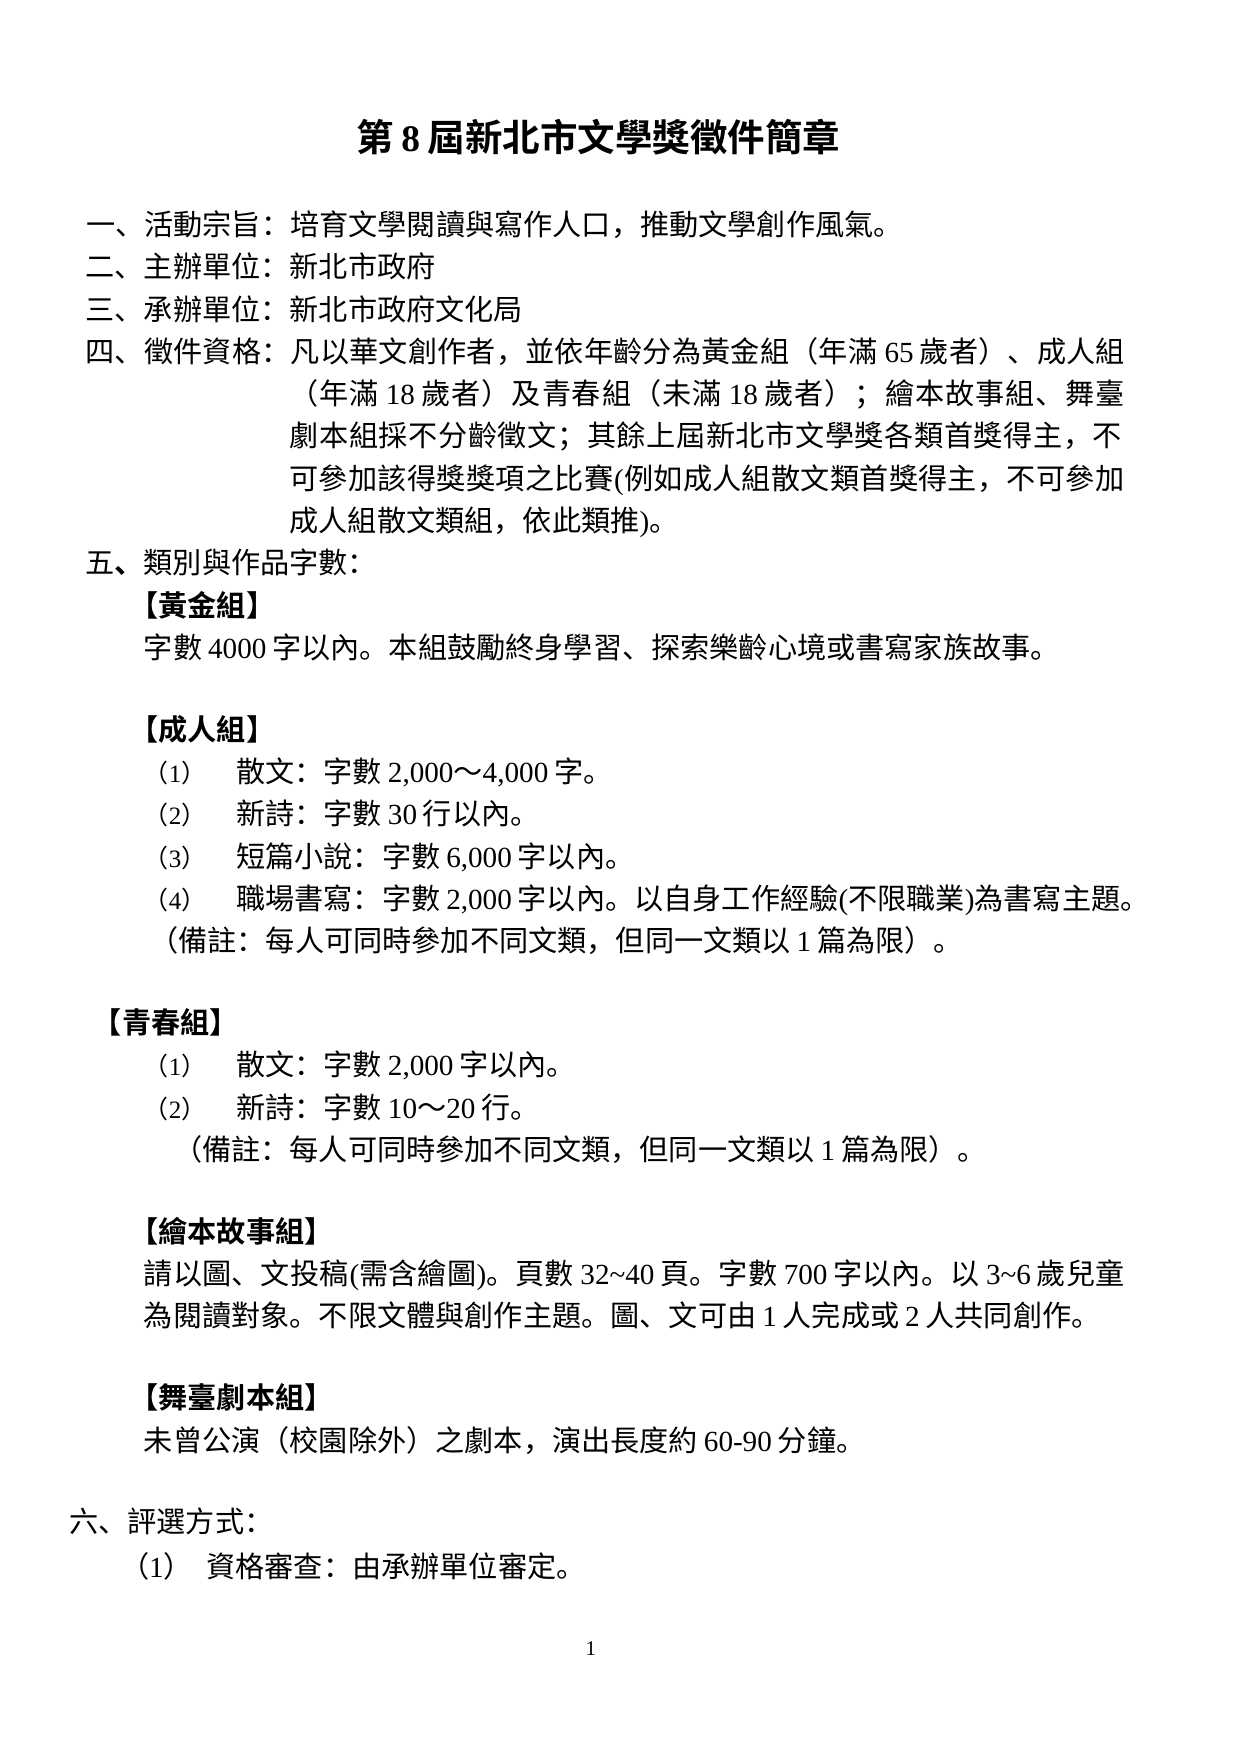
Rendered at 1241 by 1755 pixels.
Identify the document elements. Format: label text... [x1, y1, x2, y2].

text 【舞臺劇本組】 [56, 1375, 1125, 1417]
text 字數4000字以內。本組鼓勵終身學習、探索樂齡心境或書寫家族故事。 [144, 624, 1125, 667]
text （備註：每人可同時參加不同文類，但同一文類以1篇為限）。 [120, 918, 1125, 960]
text 【成人組】 [56, 706, 1125, 748]
text 【黃金組】 [56, 582, 1125, 624]
list 新詩：字數30行以內。 [144, 791, 1125, 833]
list 資格審查：由承辦單位審定。 [156, 1541, 1125, 1587]
text 請以圖、文投稿(需含繪圖)。頁數32~40頁。字數700字以內。以3~6歲兒童為閱讀對象。不限文體與創作主題。圖、文可由1人完成或2人共同創作。 [144, 1251, 1125, 1335]
text 三、承辦單位：新北市政府文化局 [56, 286, 1125, 328]
list 短篇小說：字數6,000字以內。 [144, 833, 1125, 875]
list 職場書寫：字數2,000字以內。以自身工作經驗(不限職業)為書寫主題。 [144, 875, 1125, 918]
text 【繪本故事組】 [56, 1208, 1125, 1251]
list 新詩：字數10～20行。 [144, 1084, 1125, 1126]
text 四、徵件資格：凡以華文創作者，並依年齡分為黃金組（年滿65歲者）、成人組（年滿18歲者）及青春組（未滿18歲者）；繪本故事組、舞臺劇本組採不分齡徵文；其餘上屆新北市文學獎各類首獎得主，不可參加該得獎獎項之比賽(例如成人組散文類首獎得主，不可參加成人組散文類組，依此類推)。 [85, 328, 1125, 540]
text 五、類別與作品字數： [85, 540, 1125, 582]
text 二、主辦單位：新北市政府 [56, 244, 1125, 286]
text 六、評選方式： [69, 1499, 1125, 1541]
list 散文：字數2,000字以內。 [144, 1042, 1125, 1084]
list 散文：字數2,000～4,000字。 [144, 748, 1125, 791]
text 第8屆新北市文學獎徵件簡章 [56, 118, 1125, 160]
text 一、活動宗旨：培育文學閱讀與寫作人口，推動文學創作風氣。 [86, 201, 1125, 244]
text （備註：每人可同時參加不同文類，但同一文類以1篇為限）。 [56, 1126, 1125, 1169]
text 【青春組】 [56, 999, 1125, 1042]
text 未曾公演（校園除外）之劇本，演出長度約60-90分鐘。 [56, 1417, 1125, 1459]
